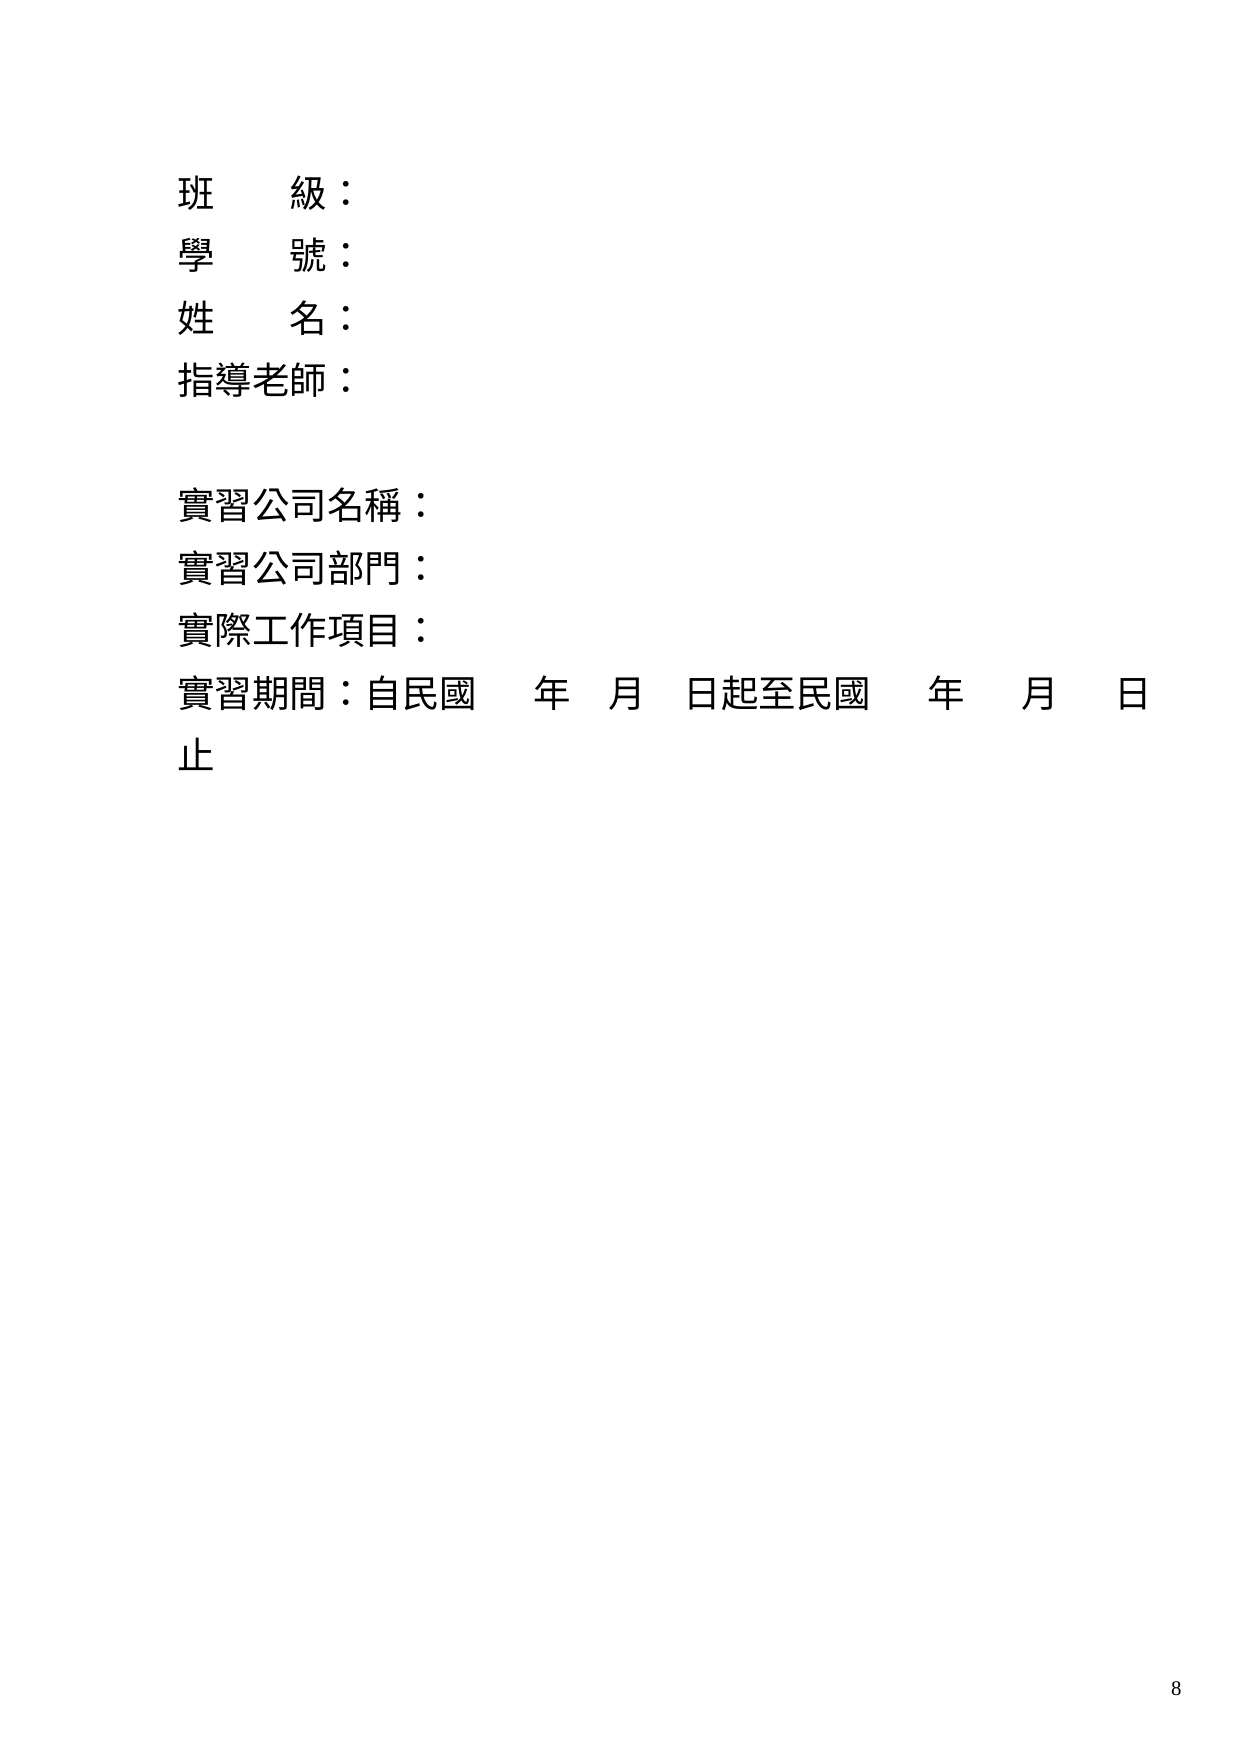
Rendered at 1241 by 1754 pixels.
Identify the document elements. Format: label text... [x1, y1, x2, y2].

text 實習公司部門： [177, 524, 1181, 586]
text 姓 名： [177, 274, 1181, 336]
text 實際工作項目： [177, 586, 1181, 649]
text 班 級： [177, 149, 1181, 211]
text 實習期間：自民國 年 月 日起至民國 年 月 日止 [177, 649, 1181, 774]
text 學 號： [177, 211, 1181, 274]
text 實習公司名稱： [177, 461, 1181, 524]
text 指導老師： [177, 336, 1181, 399]
